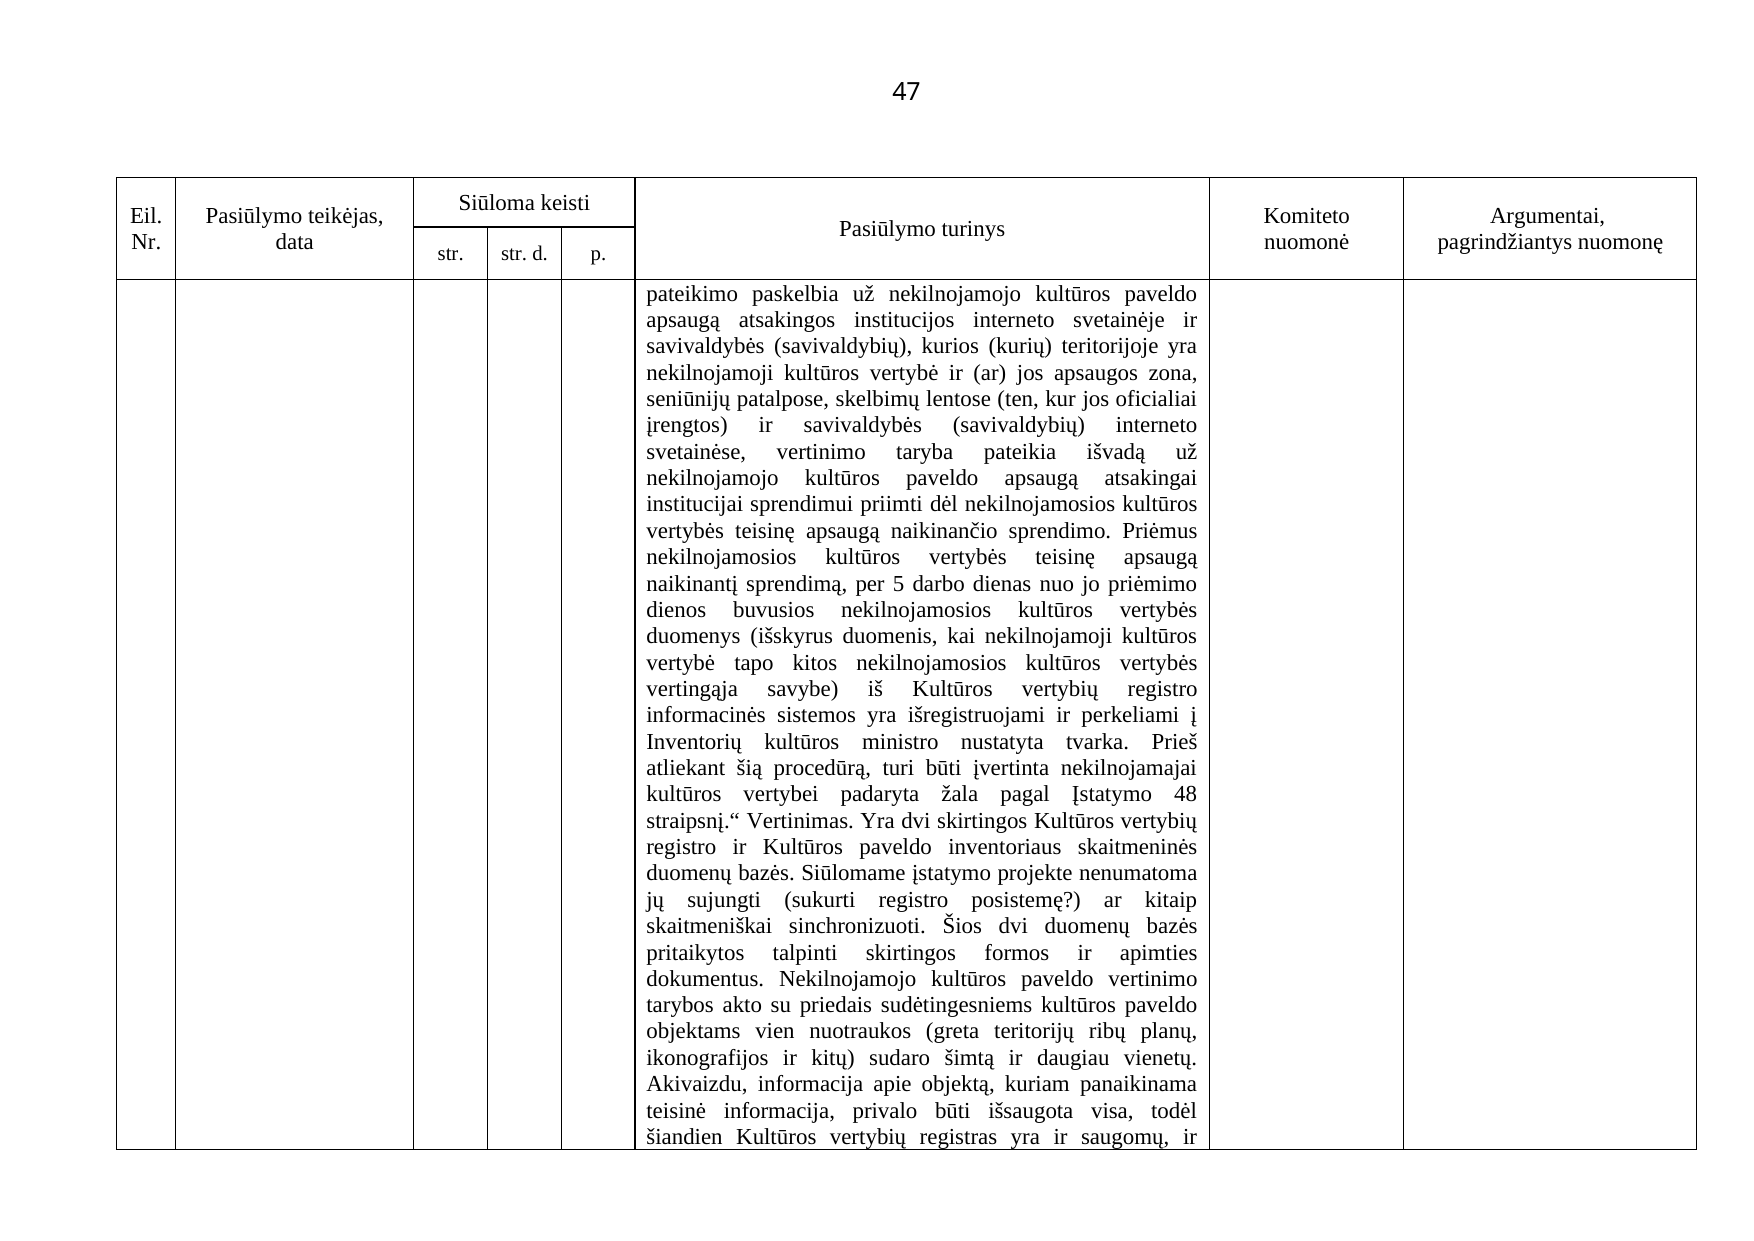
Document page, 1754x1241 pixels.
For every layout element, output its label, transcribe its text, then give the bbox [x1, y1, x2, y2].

table_cell [117, 280, 175, 1149]
table_cell str. d. [488, 228, 561, 279]
table_header Eil. Nr. [117, 178, 175, 279]
table_cell p. [562, 228, 634, 279]
table_header Pasiūlymo teikėjas, data [176, 178, 413, 279]
table_header Siūloma keisti [414, 178, 634, 226]
table_cell [176, 280, 413, 1149]
table_cell pateikimo paskelbia už nekilnojamojo kultūros paveldo apsaugą atsakingos institucijos interneto svetainėje ir savivaldybės (savivaldybių), kurios (kurių) teritorijoje yra nekilnojamoji kultūros vertybė ir (ar) jos apsaugos zona, seniūnijų patalpose, skelbimų lentose (ten, kur jos oficialiai įrengtos) ir savivaldybės (savivaldybių) interneto svetainėse, vertinimo taryba pateikia išvadą už nekilnojamojo kultūros paveldo apsaugą atsakingai institucijai sprendimui priimti dėl nekilnojamosios kultūros vertybės teisinę apsaugą naikinančio sprendimo. Priėmus nekilnojamosios kultūros vertybės teisinę apsaugą naikinantį sprendimą, per 5 darbo dienas nuo jo priėmimo dienos buvusios nekilnojamosios kultūros vertybės duomenys (išskyrus duomenis, kai nekilnojamoji kultūros vertybė tapo kitos nekilnojamosios kultūros vertybės vertingąja savybe) iš Kultūros vertybių registro informacinės sistemos yra išregistruojami ir perkeliami į Inventorių kultūros ministro nustatyta tvarka. Prieš atliekant šią procedūrą, turi būti įvertinta nekilnojamajai kultūros vertybei padaryta žala pagal Įstatymo 48 straipsnį.“ Vertinimas. Yra dvi skirtingos Kultūros vertybių registro ir Kultūros paveldo inventoriaus skaitmeninės duomenų bazės. Siūlomame įstatymo projekte nenumatoma jų sujungti (sukurti registro posistemę?) ar kitaip skaitmeniškai sinchronizuoti. Šios dvi duomenų bazės pritaikytos talpinti skirtingos formos ir apimties dokumentus. Nekilnojamojo kultūros paveldo vertinimo tarybos akto su priedais sudėtingesniems kultūros paveldo objektams vien nuotraukos (greta teritorijų ribų planų, ikonografijos ir kitų) sudaro šimtą ir daugiau vienetų. Akivaizdu, informacija apie objektą, kuriam panaikinama teisinė informacija, privalo būti išsaugota visa, todėl šiandien Kultūros vertybių registras yra ir saugomų, ir [636, 280, 1209, 1149]
table_header Pasiūlymo turinys [636, 178, 1209, 279]
table_cell [488, 280, 561, 1149]
table_cell [414, 280, 487, 1149]
table_cell [1404, 280, 1696, 1149]
table_cell str. [414, 228, 487, 279]
table_cell [1210, 280, 1403, 1149]
table_cell [562, 280, 634, 1149]
table_header Argumentai, pagrindžiantys nuomonę [1404, 178, 1696, 279]
table_header Komiteto nuomonė [1210, 178, 1403, 279]
